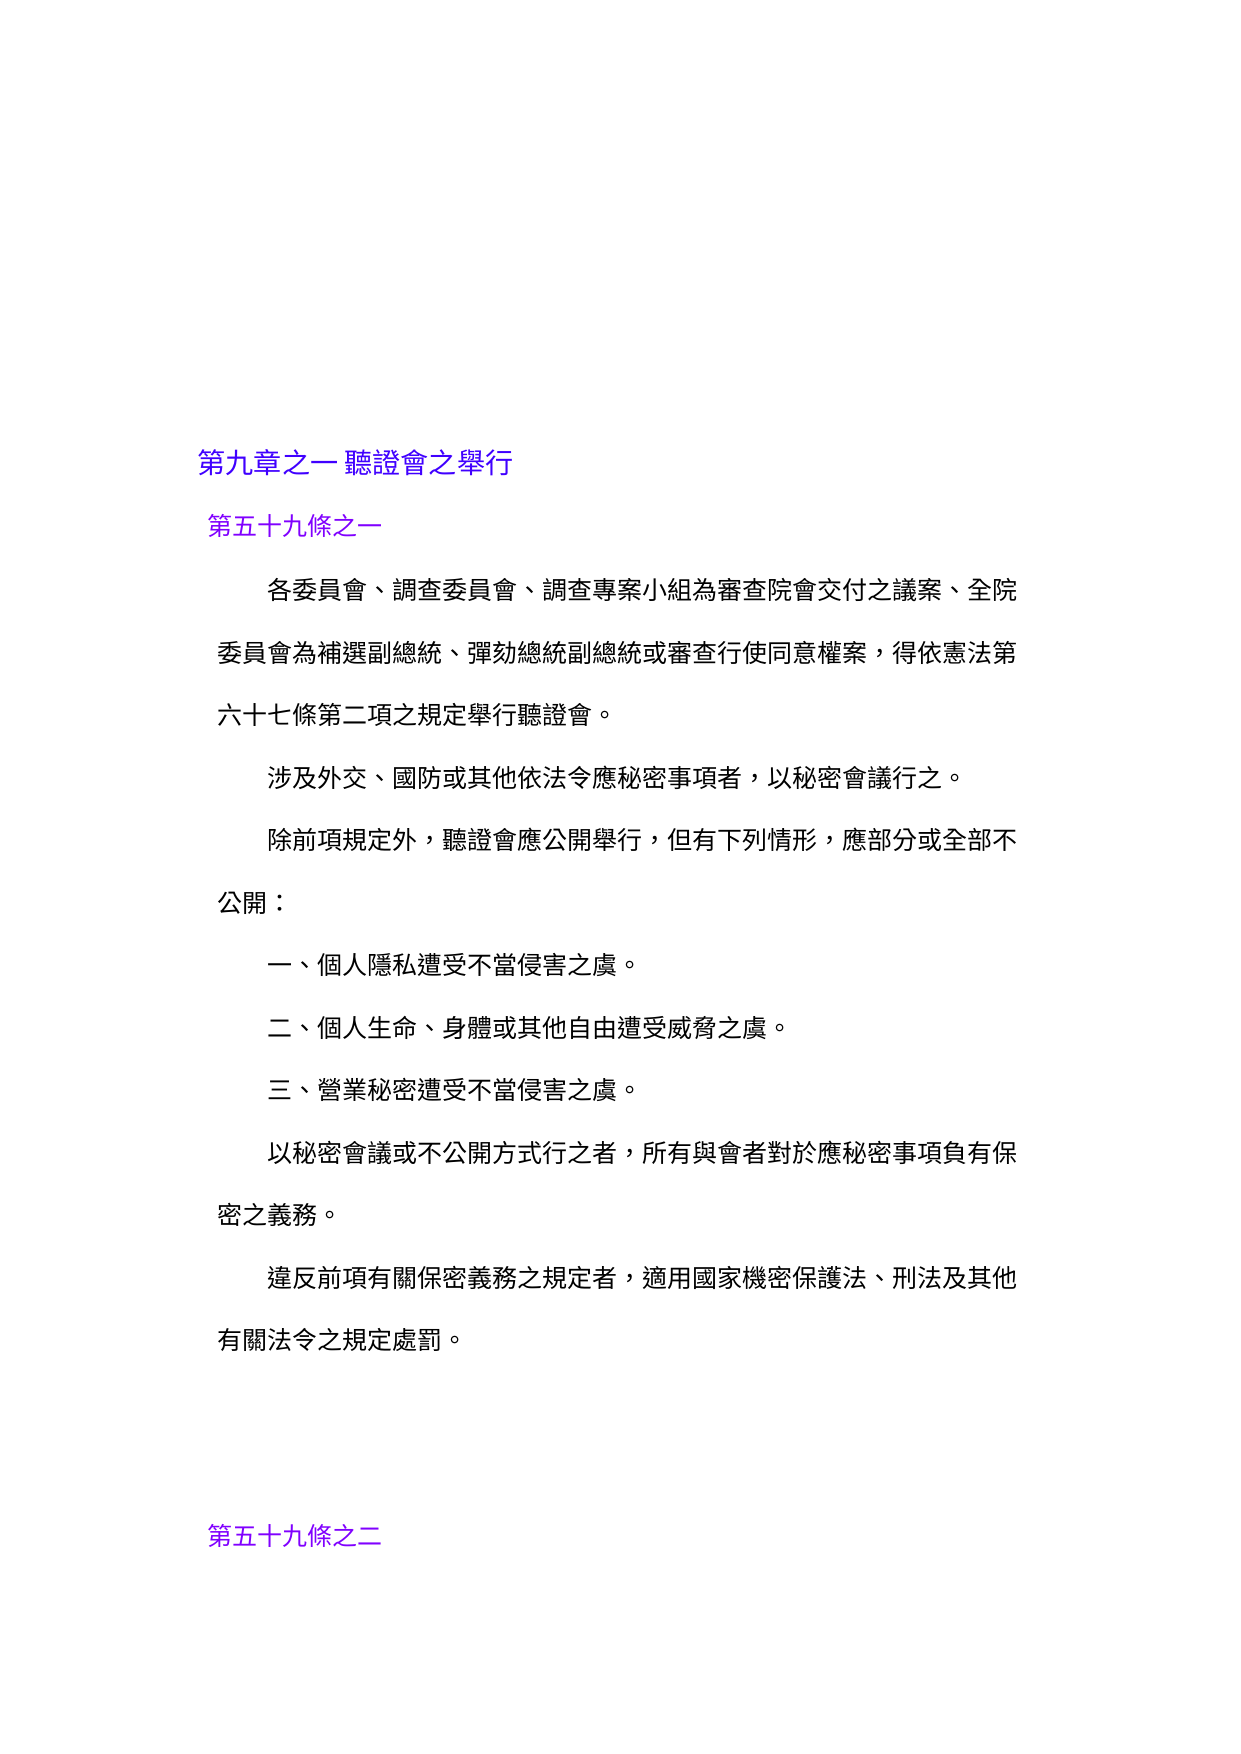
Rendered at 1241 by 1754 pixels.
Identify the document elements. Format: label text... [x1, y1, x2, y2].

table_header [208, 161, 216, 289]
table_header 第九章之一 聽證會之舉行 [196, 418, 1053, 1489]
table_header 第五十九條之一 [206, 482, 1046, 1425]
table_header [188, 1490, 196, 1558]
table_header [198, 1491, 206, 1557]
table_header 第五十九條之二 [206, 1491, 1046, 1557]
table_header [208, 546, 216, 1361]
table_header [198, 482, 206, 1425]
table_header [196, 158, 736, 418]
table_header [206, 160, 730, 353]
table_header [198, 160, 206, 353]
table_header [196, 1490, 1053, 1558]
table_header 各委員會、調查委員會、調查專案小組為審查院會交付之議案、全院委員會為補選副總統、彈劾總統副總統或審查行使同意權案，得依憲法第六十七條第二項之規定舉行聽證會。 涉及外交、國防或其他依法令應秘密事項者，以秘密會議行之。 除前項規定外，聽證會應公開舉行，但有下列情形，應部分或全部不公開： 一、個人隱私遭受不當侵害之虞。 二、個人生命、身體或其他自由遭受威脅之虞。 三、營業秘密遭受不當侵害之虞。 以秘密會議或不公開方式行之者，所有與會者對於應秘密事項負有保密之義務。 違反前項有關保密義務之規定者，適用國家機密保護法、刑法及其他有關法令之規定處罰。 [216, 546, 1040, 1361]
table_header [188, 158, 196, 418]
table_header [216, 161, 724, 289]
table_header [188, 418, 196, 1489]
